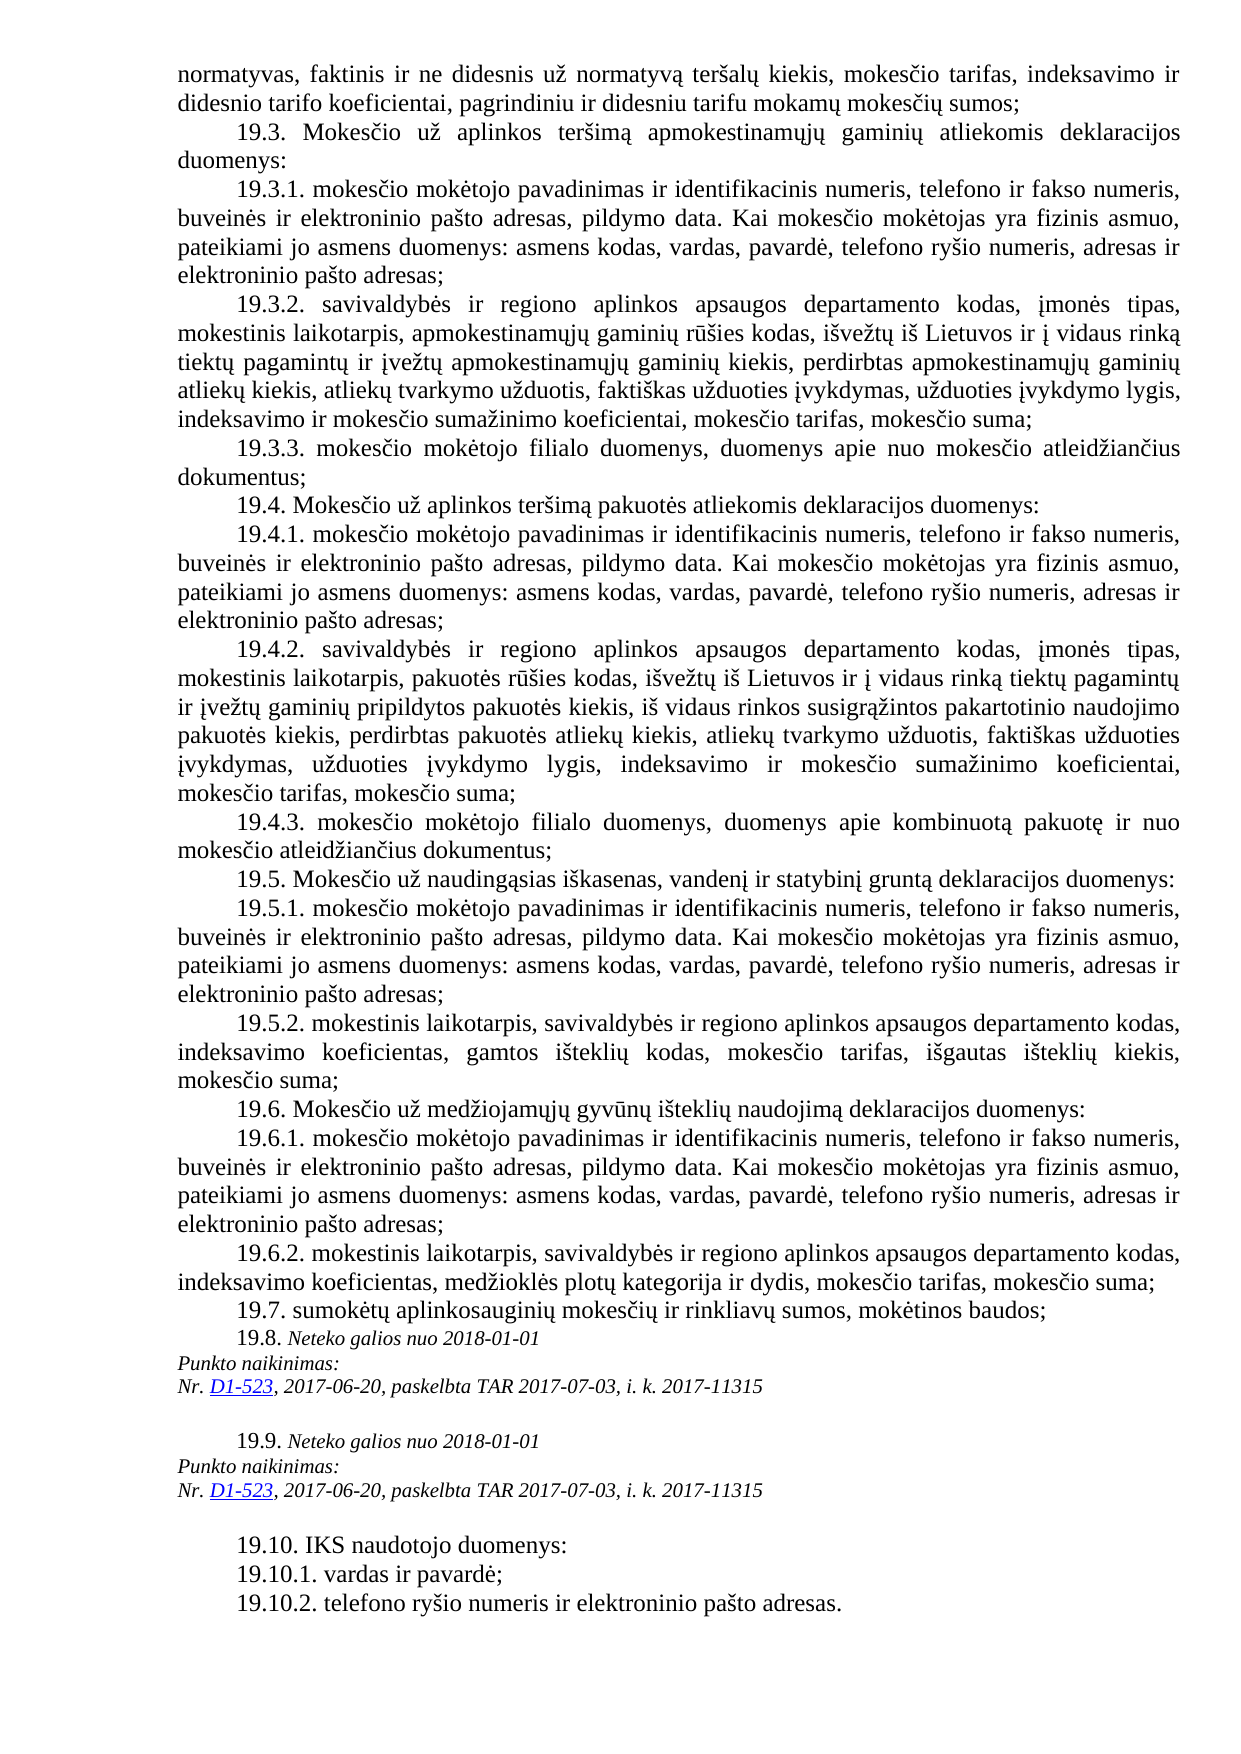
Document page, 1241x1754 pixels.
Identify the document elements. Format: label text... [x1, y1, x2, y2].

text 19.3. Mokesčio už aplinkos teršimą apmokestinamųjų gaminių atliekomis deklaracijos duomenys: [177, 117, 1181, 174]
text 19.4. Mokesčio už aplinkos teršimą pakuotės atliekomis deklaracijos duomenys: [177, 490, 1181, 519]
text 19.10.2. telefono ryšio numeris ir elektroninio pašto adresas. [177, 1588, 1181, 1617]
text 19.5. Mokesčio už naudingąsias iškasenas, vandenį ir statybinį gruntą deklaracijos duomenys: [177, 864, 1181, 893]
text 19.6.2. mokestinis laikotarpis, savivaldybės ir regiono aplinkos apsaugos departamento kodas, indeksavimo koeficientas, medžioklės plotų kategorija ir dydis, mokesčio tarifas, mokesčio suma; [177, 1238, 1181, 1295]
text 19.6. Mokesčio už medžiojamųjų gyvūnų išteklių naudojimą deklaracijos duomenys: [177, 1094, 1181, 1123]
text Nr. D1-523, 2017-06-20, paskelbta TAR 2017-07-03, i. k. 2017-11315 [177, 1374, 1181, 1398]
text 19.9. Neteko galios nuo 2018-01-01 [177, 1427, 1181, 1454]
text 19.4.3. mokesčio mokėtojo filialo duomenys, duomenys apie kombinuotą pakuotę ir nuo mokesčio atleidžiančius dokumentus; [177, 807, 1181, 864]
text 19.3.3. mokesčio mokėtojo filialo duomenys, duomenys apie nuo mokesčio atleidžiančius dokumentus; [177, 433, 1181, 490]
text 19.10.1. vardas ir pavardė; [177, 1559, 1181, 1588]
text 19.7. sumokėtų aplinkosauginių mokesčių ir rinkliavų sumos, mokėtinos baudos; [177, 1295, 1181, 1324]
text normatyvas, faktinis ir ne didesnis už normatyvą teršalų kiekis, mokesčio tarifas, indeksavimo ir didesnio tarifo koeficientai, pagrindiniu ir didesniu tarifu mokamų mokesčių sumos; [177, 59, 1181, 117]
text 19.8. Neteko galios nuo 2018-01-01 [177, 1324, 1181, 1350]
text 19.3.2. savivaldybės ir regiono aplinkos apsaugos departamento kodas, įmonės tipas, mokestinis laikotarpis, apmokestinamųjų gaminių rūšies kodas, išvežtų iš Lietuvos ir į vidaus rinką tiektų pagamintų ir įvežtų apmokestinamųjų gaminių kiekis, perdirbtas apmokestinamųjų gaminių atliekų kiekis, atliekų tvarkymo užduotis, faktiškas užduoties įvykdymas, užduoties įvykdymo lygis, indeksavimo ir mokesčio sumažinimo koeficientai, mokesčio tarifas, mokesčio suma; [177, 289, 1181, 433]
text 19.3.1. mokesčio mokėtojo pavadinimas ir identifikacinis numeris, telefono ir fakso numeris, buveinės ir elektroninio pašto adresas, pildymo data. Kai mokesčio mokėtojas yra fizinis asmuo, pateikiami jo asmens duomenys: asmens kodas, vardas, pavardė, telefono ryšio numeris, adresas ir elektroninio pašto adresas; [177, 174, 1181, 289]
text Punkto naikinimas: [177, 1350, 1181, 1374]
text 19.5.2. mokestinis laikotarpis, savivaldybės ir regiono aplinkos apsaugos departamento kodas, indeksavimo koeficientas, gamtos išteklių kodas, mokesčio tarifas, išgautas išteklių kiekis, mokesčio suma; [177, 1008, 1181, 1094]
text 19.4.1. mokesčio mokėtojo pavadinimas ir identifikacinis numeris, telefono ir fakso numeris, buveinės ir elektroninio pašto adresas, pildymo data. Kai mokesčio mokėtojas yra fizinis asmuo, pateikiami jo asmens duomenys: asmens kodas, vardas, pavardė, telefono ryšio numeris, adresas ir elektroninio pašto adresas; [177, 519, 1181, 634]
text 19.6.1. mokesčio mokėtojo pavadinimas ir identifikacinis numeris, telefono ir fakso numeris, buveinės ir elektroninio pašto adresas, pildymo data. Kai mokesčio mokėtojas yra fizinis asmuo, pateikiami jo asmens duomenys: asmens kodas, vardas, pavardė, telefono ryšio numeris, adresas ir elektroninio pašto adresas; [177, 1123, 1181, 1238]
text Punkto naikinimas: [177, 1454, 1181, 1478]
text 19.10. IKS naudotojo duomenys: [177, 1531, 1181, 1559]
text 19.4.2. savivaldybės ir regiono aplinkos apsaugos departamento kodas, įmonės tipas, mokestinis laikotarpis, pakuotės rūšies kodas, išvežtų iš Lietuvos ir į vidaus rinką tiektų pagamintų ir įvežtų gaminių pripildytos pakuotės kiekis, iš vidaus rinkos susigrąžintos pakartotinio naudojimo pakuotės kiekis, perdirbtas pakuotės atliekų kiekis, atliekų tvarkymo užduotis, faktiškas užduoties įvykdymas, užduoties įvykdymo lygis, indeksavimo ir mokesčio sumažinimo koeficientai, mokesčio tarifas, mokesčio suma; [177, 634, 1181, 807]
text 19.5.1. mokesčio mokėtojo pavadinimas ir identifikacinis numeris, telefono ir fakso numeris, buveinės ir elektroninio pašto adresas, pildymo data. Kai mokesčio mokėtojas yra fizinis asmuo, pateikiami jo asmens duomenys: asmens kodas, vardas, pavardė, telefono ryšio numeris, adresas ir elektroninio pašto adresas; [177, 893, 1181, 1008]
text Nr. D1-523, 2017-06-20, paskelbta TAR 2017-07-03, i. k. 2017-11315 [177, 1478, 1181, 1502]
